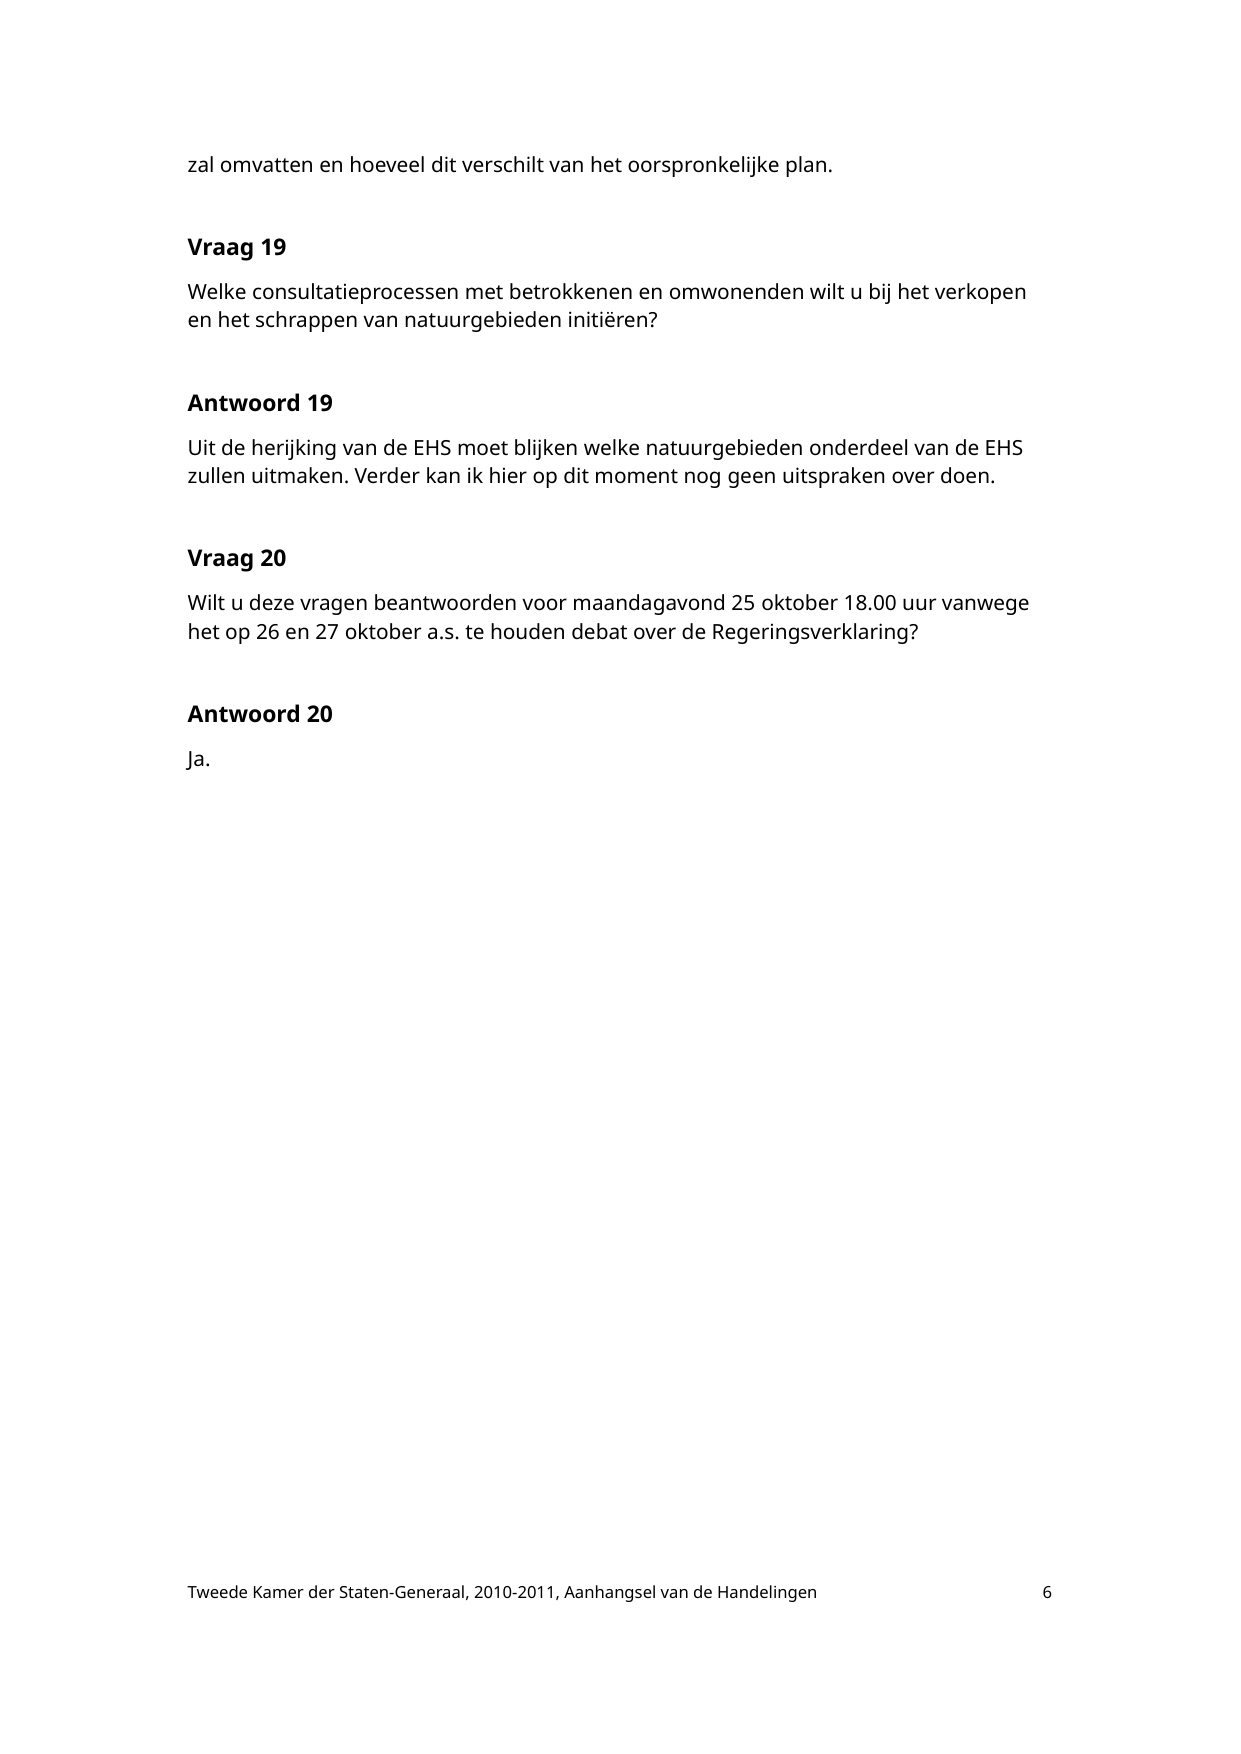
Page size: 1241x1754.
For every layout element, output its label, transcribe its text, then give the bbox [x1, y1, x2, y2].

subtitle Antwoord 19 [187, 387, 1053, 418]
text zal omvatten en hoeveel dit verschilt van het oorspronkelijke plan. [187, 150, 1053, 178]
subtitle Vraag 19 [187, 231, 1053, 262]
subtitle Antwoord 20 [187, 698, 1053, 729]
text Welke consultatieprocessen met betrokkenen en omwonenden wilt u bij het verkopen en het schrappen van natuurgebieden initiëren? [187, 277, 1053, 334]
subtitle Vraag 20 [187, 542, 1053, 573]
text Uit de herijking van de EHS moet blijken welke natuurgebieden onderdeel van de EHS zullen uitmaken. Verder kan ik hier op dit moment nog geen uitspraken over doen. [187, 433, 1053, 490]
text Ja. [187, 744, 1053, 772]
text Wilt u deze vragen beantwoorden voor maandagavond 25 oktober 18.00 uur vanwege het op 26 en 27 oktober a.s. te houden debat over de Regeringsverklaring? [187, 588, 1053, 645]
